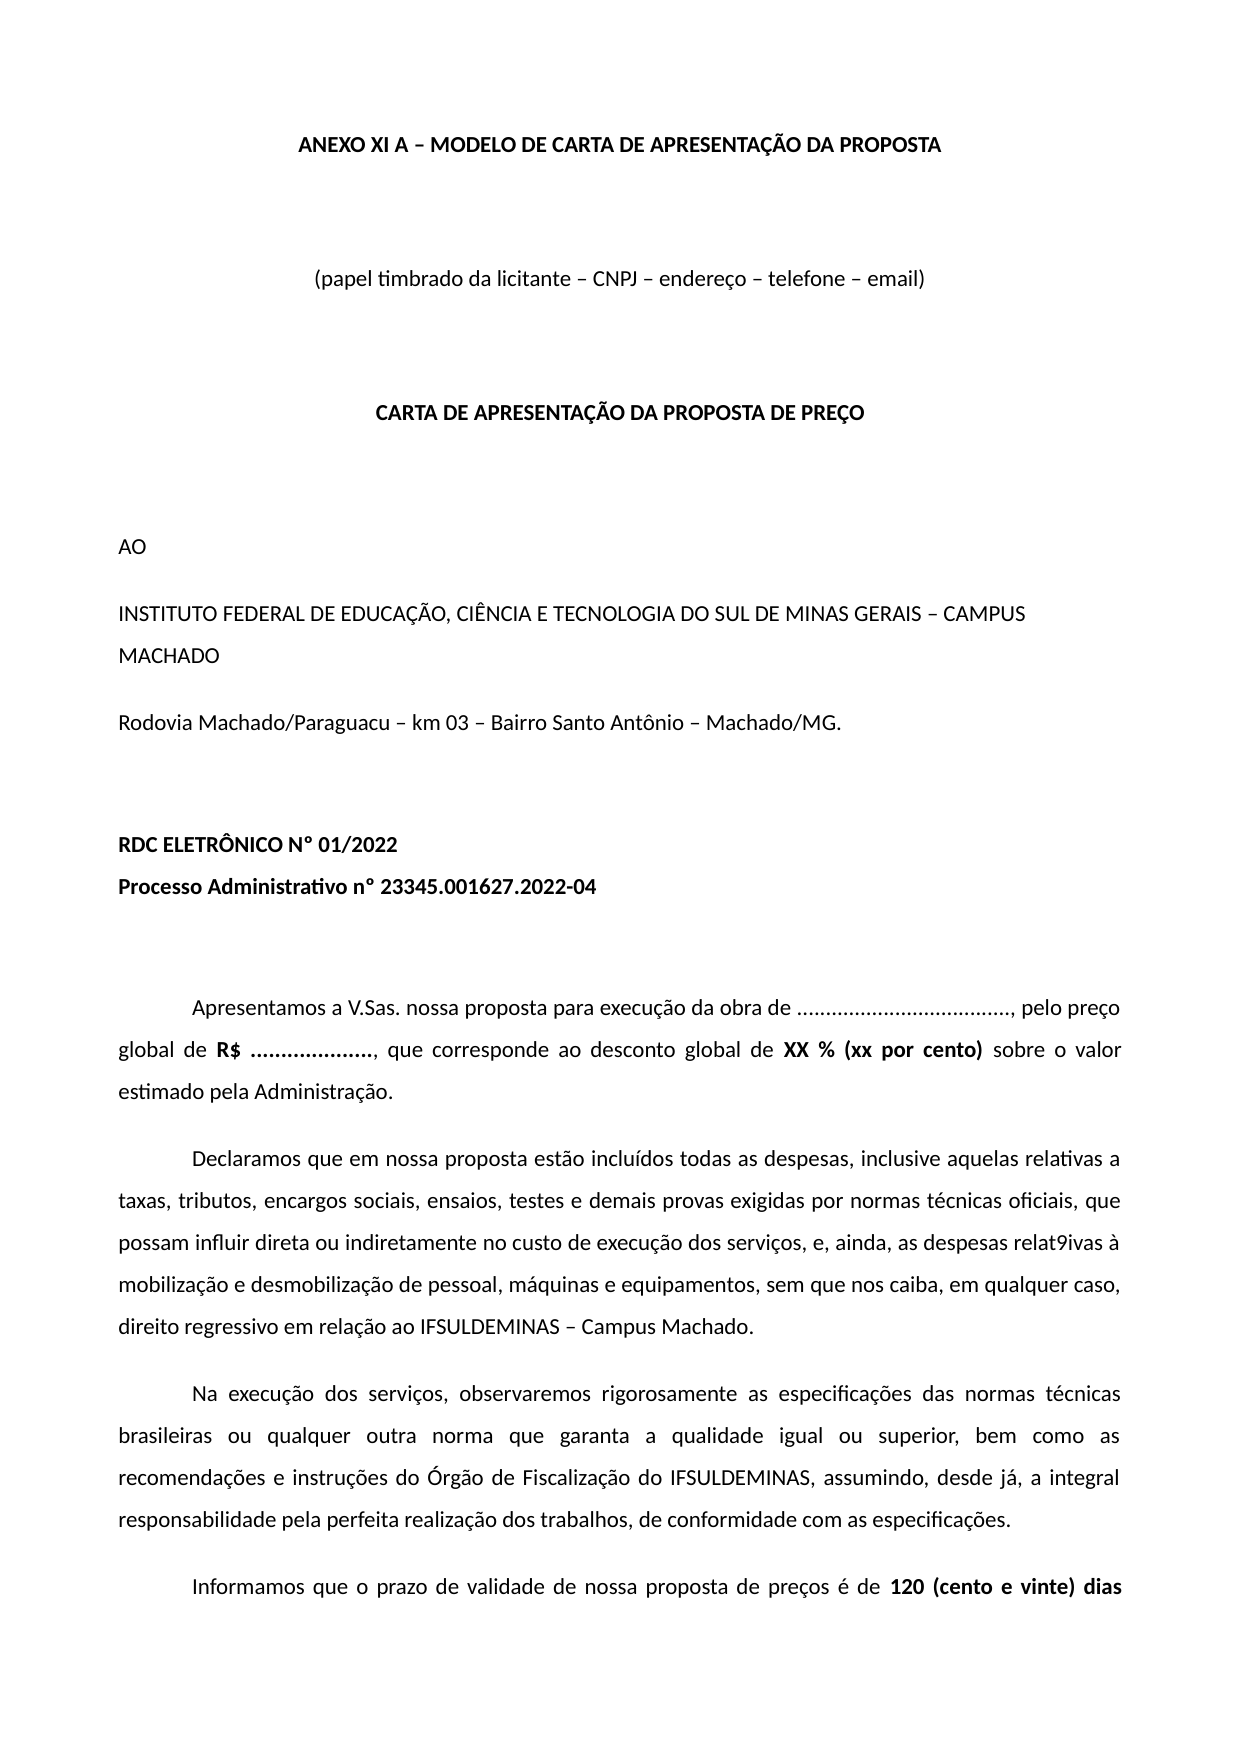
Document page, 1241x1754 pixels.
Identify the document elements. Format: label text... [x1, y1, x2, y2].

text RDC ELETRÔNICO Nº 01/2022 [118, 830, 1122, 858]
text Declaramos que em nossa proposta estão incluídos todas as despesas, inclusive aquelas relativas a taxas, tributos, encargos sociais, ensaios, testes e demais provas exigidas por normas técnicas oficiais, que possam influir direta ou indiretamente no custo de execução dos serviços, e, ainda, as despesas relat9ivas à mobilização e desmobilização de pessoal, máquinas e equipamentos, sem que nos caiba, em qualquer caso, direito regressivo em relação ao IFSULDEMINAS – Campus Machado. [118, 1144, 1122, 1340]
text INSTITUTO FEDERAL DE EDUCAÇÃO, CIÊNCIA E TECNOLOGIA DO SUL DE MINAS GERAIS – CAMPUS MACHADO [118, 599, 1122, 669]
text Processo Administrativo nº 23345.001627.2022-04 [118, 872, 1122, 900]
text Apresentamos a V.Sas. nossa proposta para execução da obra de ....................................., pelo preço global de R$ ...................., que corresponde ao desconto global de XX % (xx por cento) sobre o valor estimado pela Administração. [118, 993, 1122, 1105]
text Informamos que o prazo de validade de nossa proposta de preços é de 120 (cento e vinte) dias [118, 1572, 1122, 1600]
text Na execução dos serviços, observaremos rigorosamente as especificações das normas técnicas brasileiras ou qualquer outra norma que garanta a qualidade igual ou superior, bem como as recomendações e instruções do Órgão de Fiscalização do IFSULDEMINAS, assumindo, desde já, a integral responsabilidade pela perfeita realização dos trabalhos, de conformidade com as especificações. [118, 1379, 1122, 1533]
text (papel timbrado da licitante – CNPJ – endereço – telefone – email) [118, 264, 1122, 293]
text CARTA DE APRESENTAÇÃO DA PROPOSTA DE PREÇO [118, 398, 1122, 427]
text AO [118, 532, 1122, 561]
text ANEXO XI A – MODELO DE CARTA DE APRESENTAÇÃO DA PROPOSTA [118, 131, 1122, 159]
text Rodovia Machado/Paraguacu – km 03 – Bairro Santo Antônio – Machado/MG. [118, 708, 1122, 736]
